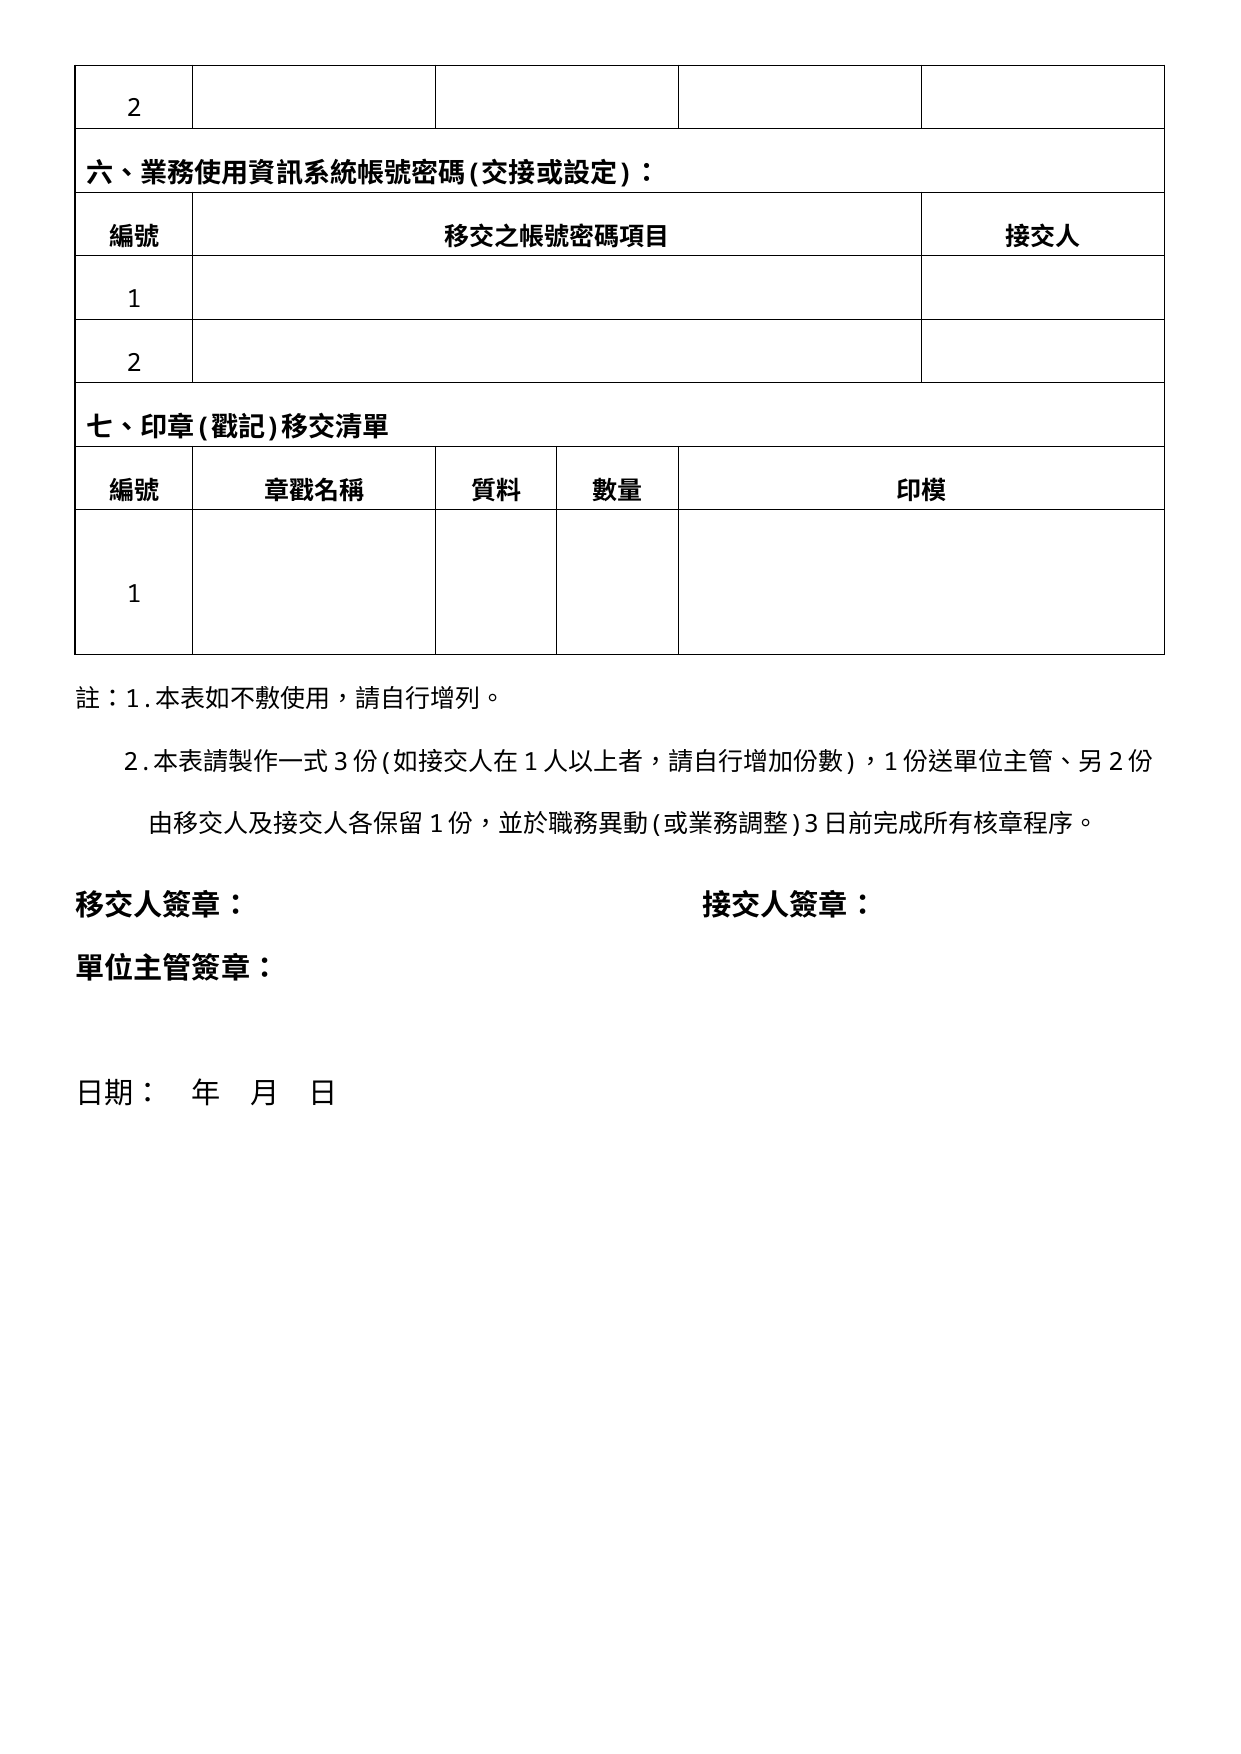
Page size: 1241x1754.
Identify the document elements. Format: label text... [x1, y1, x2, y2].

table_cell [679, 510, 1164, 654]
table_cell [679, 66, 921, 128]
table_cell 接交人 [922, 193, 1164, 255]
table_cell 編號 [76, 193, 192, 255]
text 單位主管簽章： [75, 924, 1165, 986]
table_cell 章戳名稱 [193, 447, 435, 509]
table_cell [436, 510, 556, 654]
table_cell 七、印章(戳記)移交清單 [76, 383, 1164, 446]
text 日期： 年 月 日 [75, 1049, 1165, 1111]
table_cell 1 [76, 510, 192, 654]
table_cell [922, 320, 1164, 382]
table_cell [557, 510, 678, 654]
table_cell 1 [76, 256, 192, 319]
table_cell 移交之帳號密碼項目 [193, 193, 921, 255]
table_cell [922, 66, 1164, 128]
table_cell 質料 [436, 447, 556, 509]
table_cell [193, 256, 921, 319]
table_cell 編號 [76, 447, 192, 509]
text 註：1.本表如不敷使用，請自行增列。 [75, 655, 1165, 717]
text 2.本表請製作一式3份(如接交人在1人以上者，請自行增加份數)，1份送單位主管、另2份由移交人及接交人各保留1份，並於職務異動(或業務調整)3日前完成所有核章程序。 [123, 717, 1165, 842]
table_cell [922, 256, 1164, 319]
table_cell 六、業務使用資訊系統帳號密碼(交接或設定)： [76, 129, 1164, 192]
table_cell 2 [76, 66, 192, 128]
text 移交人簽章： 接交人簽章： [75, 861, 1165, 924]
table_cell [193, 320, 921, 382]
table_cell 印模 [679, 447, 1164, 509]
table_cell [193, 510, 435, 654]
table_cell 2 [76, 320, 192, 382]
table_cell 數量 [557, 447, 678, 509]
table_cell [193, 66, 435, 128]
table_cell [436, 66, 678, 128]
